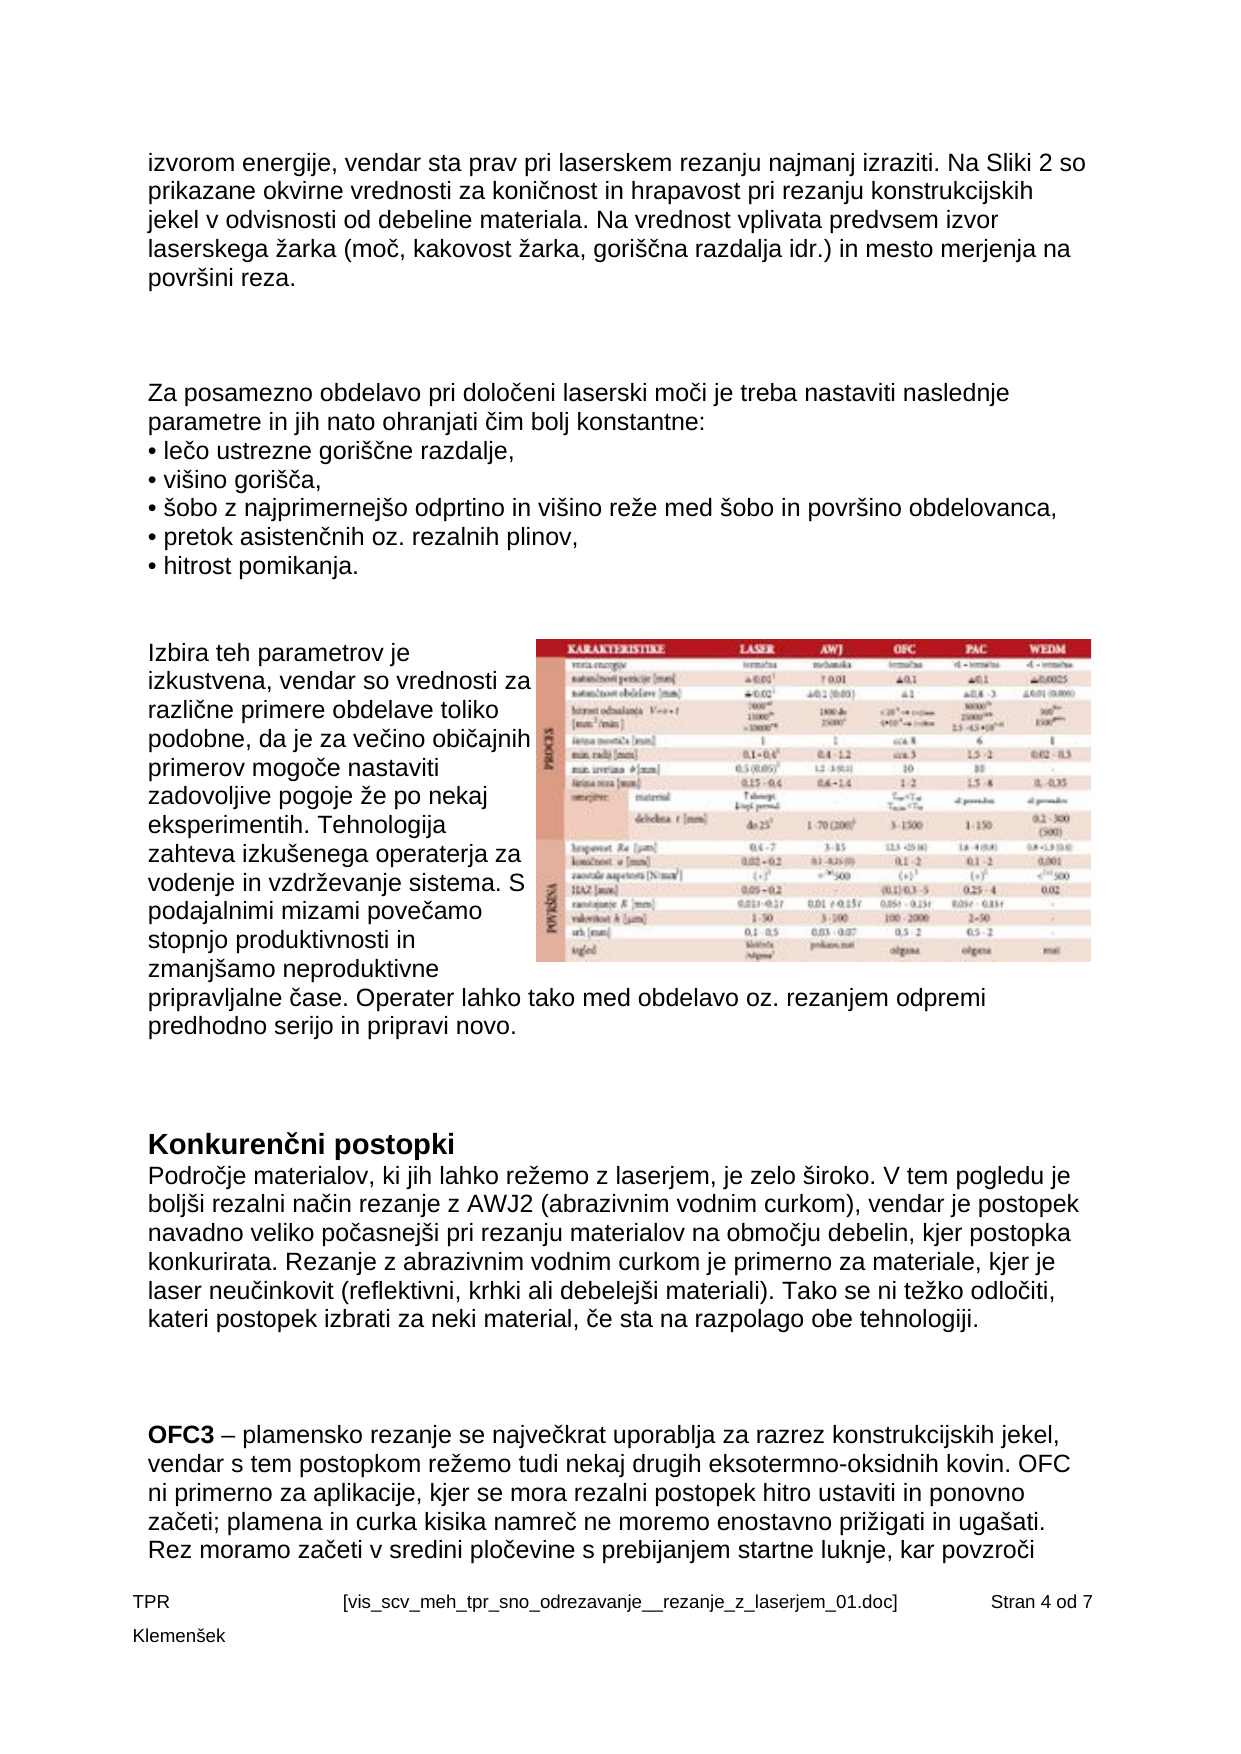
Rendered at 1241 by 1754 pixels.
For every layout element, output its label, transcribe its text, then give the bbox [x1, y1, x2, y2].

picture [536, 639, 1092, 962]
text OFC3 – plamensko rezanje se največkrat uporablja za razrez konstrukcijskih jekel, vendar s tem postopkom režemo tudi nekaj drugih eksotermno-oksidnih kovin. OFC ni primerno za aplikacije, kjer se mora rezalni postopek hitro ustaviti in ponovno začeti; plamena in curka kisika namreč ne moremo enostavno prižigati in ugašati. Rez moramo začeti v sredini pločevine s prebijanjem startne luknje, kar povzroči [148, 1420, 1093, 1564]
text Izbira teh parametrov je izkustvena, vendar so vrednosti za različne primere obdelave toliko podobne, da je za večino običajnih primerov mogoče nastaviti zadovoljive pogoje že po nekaj eksperimentih. Tehnologija zahteva izkušenega operaterja za vodenje in vzdrževanje sistema. S podajalnimi mizami povečamo stopnjo produktivnosti in zmanjšamo neproduktivne pripravljalne čase. Operater lahko tako med obdelavo oz. rezanjem odpremi predhodno serijo in pripravi novo. [148, 609, 1093, 1040]
text Konkurenčni postopki Področje materialov, ki jih lahko režemo z laserjem, je zelo široko. V tem pogledu je boljši rezalni način rezanje z AWJ2 (abrazivnim vodnim curkom), vendar je postopek navadno veliko počasnejši pri rezanju materialov na območju debelin, kjer postopka konkurirata. Rezanje z abrazivnim vodnim curkom je primerno za materiale, kjer je laser neučinkovit (reflektivni, krhki ali debelejši materiali). Tako se ni težko odločiti, kateri postopek izbrati za neki material, če sta na razpolago obe tehnologiji. [148, 1127, 1093, 1333]
text izvorom energije, vendar sta prav pri laserskem rezanju najmanj izraziti. Na Sliki 2 so prikazane okvirne vrednosti za koničnost in hrapavost pri rezanju konstrukcijskih jekel v odvisnosti od debeline materiala. Na vrednost vplivata predvsem izvor laserskega žarka (moč, kakovost žarka, goriščna razdalja idr.) in mesto merjenja na površini reza. [148, 148, 1093, 291]
text Za posamezno obdelavo pri določeni laserski moči je treba nastaviti naslednje parametre in jih nato ohranjati čim bolj konstantne: • lečo ustrezne goriščne razdalje, • višino gorišča, • šobo z najprimernejšo odprtino in višino reže med šobo in površino obdelovanca, • pretok asistenčnih oz. rezalnih plinov, • hitrost pomikanja. [148, 378, 1093, 580]
